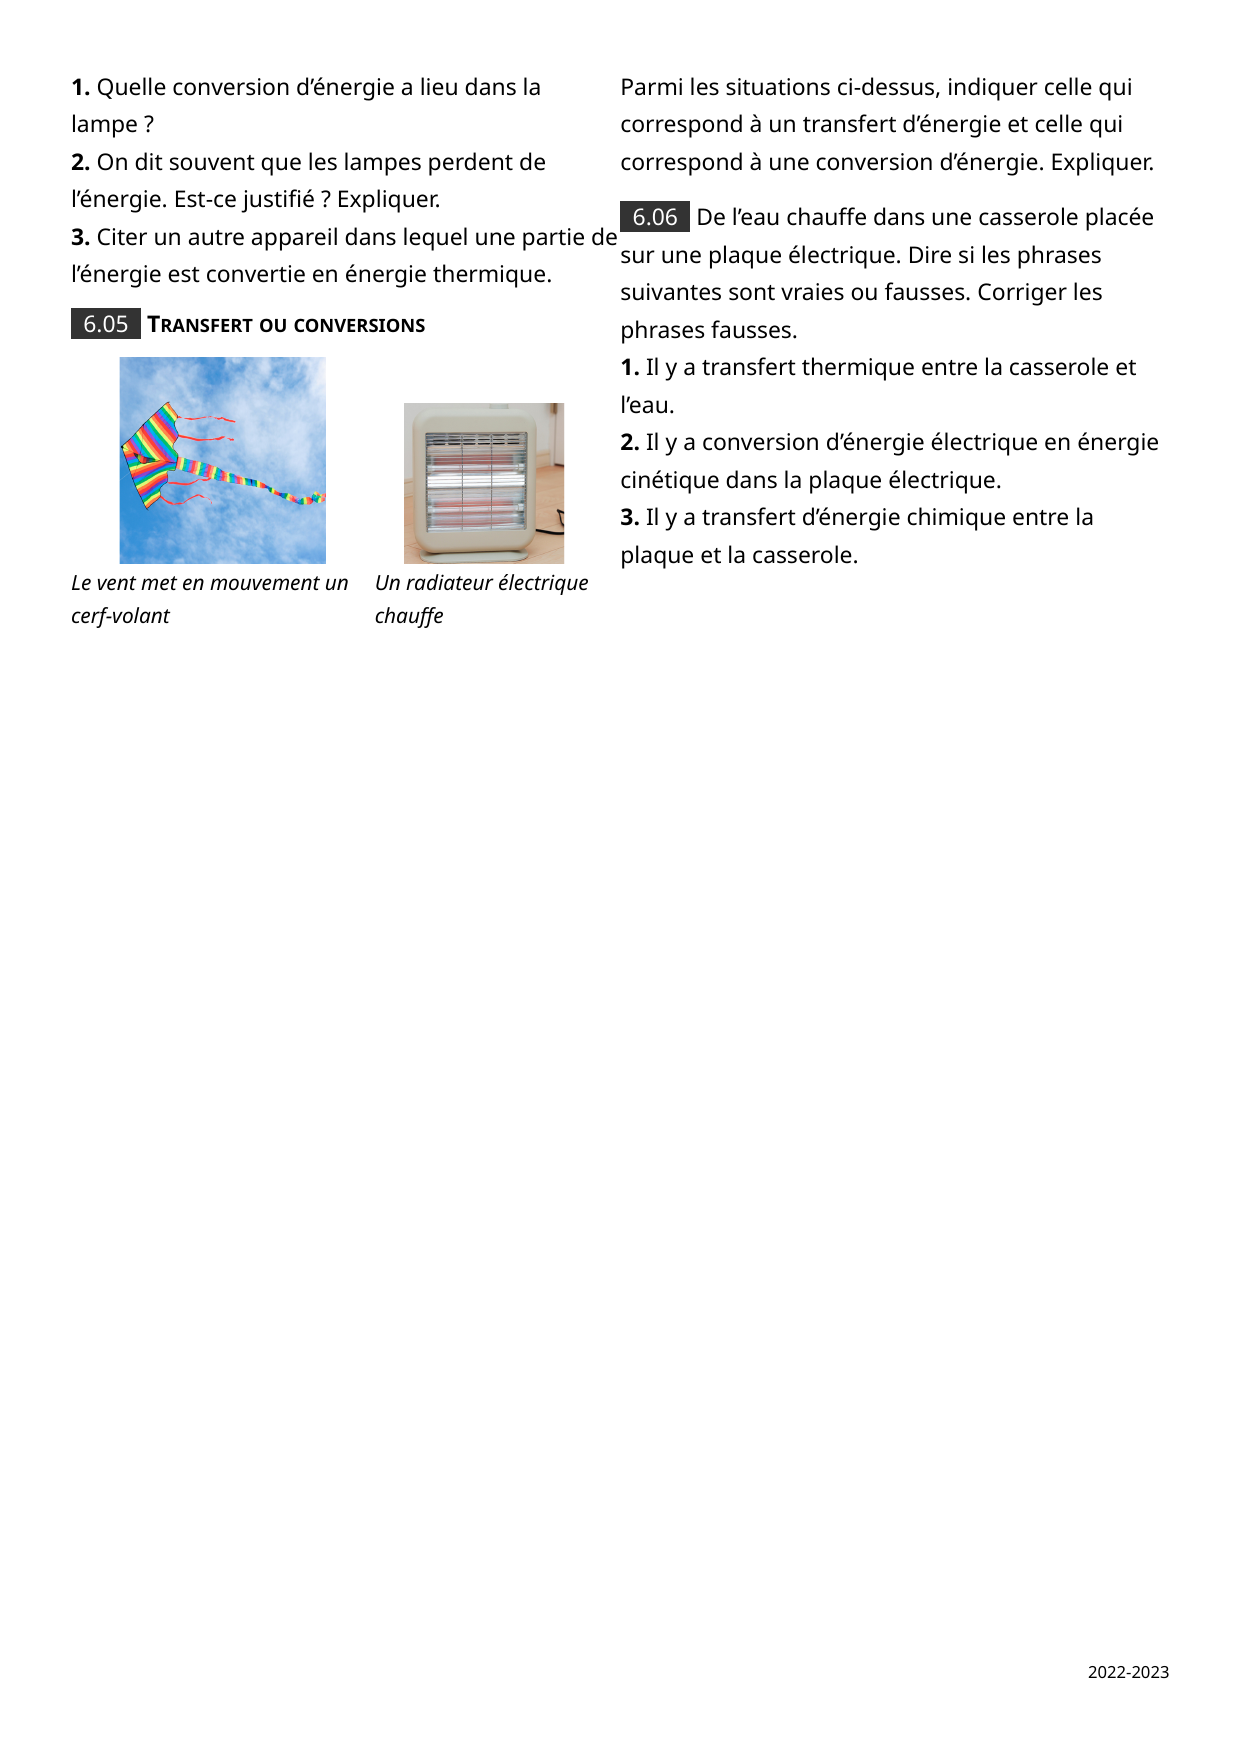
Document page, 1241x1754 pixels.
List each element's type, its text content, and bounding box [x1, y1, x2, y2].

text Parmi les situations ci-dessus, indiquer celle qui correspond à un transfert d’énergie et celle qui correspond à une conversion d’énergie. Expliquer. [620, 71, 1169, 177]
list On dit souvent que les lampes perdent de l’énergie. Est-ce justifié ? Expliquer. [71, 146, 620, 214]
text 6.06 De l’eau chauffe dans une casserole placée sur une plaque électrique. Dire si les phrases suivantes sont vraies ou fausses. Corriger les phrases fausses. [620, 201, 1169, 345]
text Un radiateur électrique chauffe [374, 404, 594, 629]
picture [556, 403, 565, 564]
text Le vent met en mouvement un cerf-volant [71, 358, 374, 629]
text Transfert ou conversions [141, 308, 620, 339]
list Il y a transfert d’énergie chimique entre la plaque et la casserole. [620, 501, 1169, 570]
list Quelle conversion d’énergie a lieu dans la lampe ? [71, 71, 620, 139]
list Il y a conversion d’énergie électrique en énergie cinétique dans la plaque électrique. [620, 426, 1169, 495]
text 6.05 [80, 308, 132, 339]
list Citer un autre appareil dans lequel une partie de l’énergie est convertie en énergie thermique. [71, 221, 620, 289]
list Il y a transfert thermique entre la casserole et l’eau. [620, 351, 1169, 420]
picture [119, 357, 326, 564]
